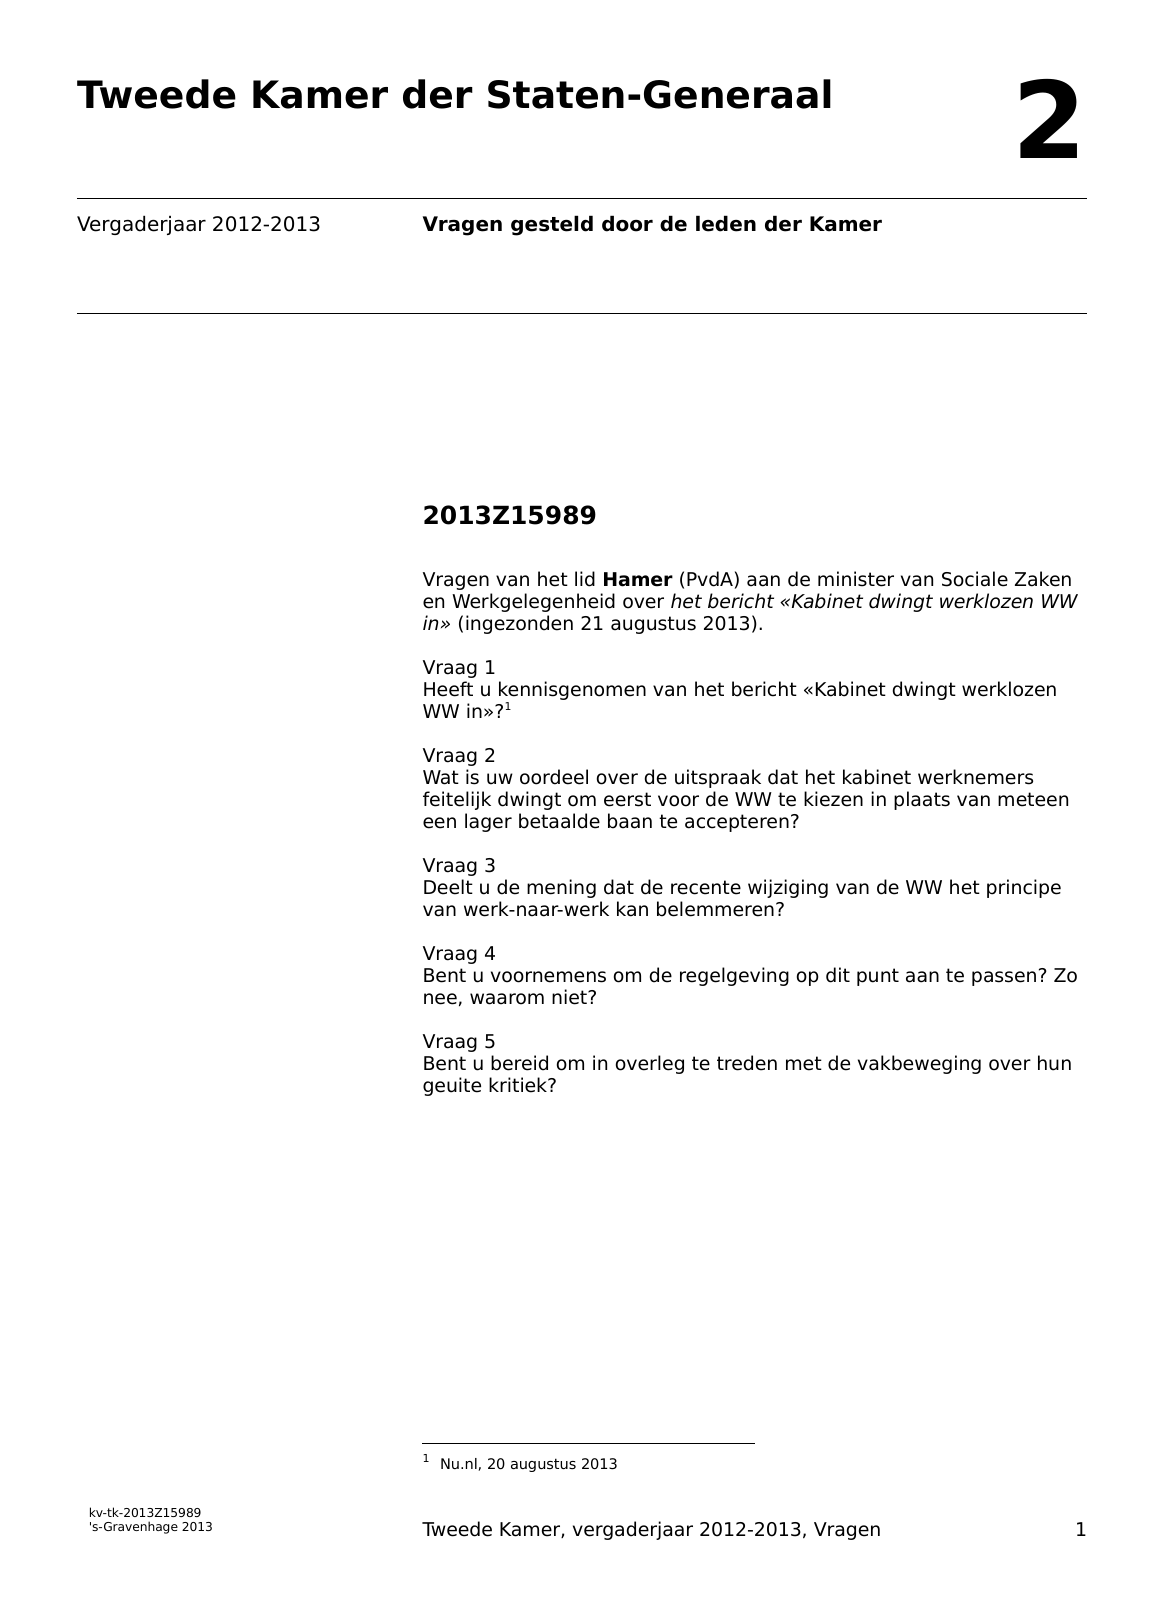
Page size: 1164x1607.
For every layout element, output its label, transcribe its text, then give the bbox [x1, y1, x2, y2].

text Heeft u kennisgenomen van het bericht «Kabinet dwingt werklozen WW in»? [422, 679, 1087, 723]
table_cell Vergaderjaar 2012-2013 [77, 199, 422, 313]
text Bent u bereid om in overleg te treden met de vakbeweging over hun geuite kritiek? [422, 1053, 1087, 1097]
table_header 2 [886, 59, 1087, 198]
text 's-Gravenhage 2013 [88, 1520, 323, 1534]
text Vraag 1 [422, 657, 1087, 679]
text Wat is uw oordeel over de uitspraak dat het kabinet werknemers feitelijk dwingt om eerst voor de WW te kiezen in plaats van meteen een lager betaalde baan te accepteren? [422, 767, 1087, 833]
text Deelt u de mening dat de recente wijziging van de WW het principe van werk-naar-werk kan belemmeren? [422, 877, 1087, 921]
table_cell Vragen gesteld door de leden der Kamer [422, 199, 1087, 313]
table_header Tweede Kamer der Staten-Generaal [77, 59, 886, 198]
text Vraag 3 [422, 855, 1087, 877]
text Vraag 2 [422, 745, 1087, 767]
text Vraag 5 [422, 1031, 1087, 1053]
text Vraag 4 [422, 943, 1087, 965]
text Nu.nl, 20 augustus 2013 [422, 1452, 1087, 1474]
text Bent u voornemens om de regelgeving op dit punt aan te passen? Zo nee, waarom niet? [422, 965, 1087, 1009]
text kv-tk-2013Z15989 [88, 1506, 323, 1520]
text 2013Z15989 [422, 501, 1087, 531]
text Vragen van het lid Hamer (PvdA) aan de minister van Sociale Zaken en Werkgelegenheid over het bericht «Kabinet dwingt werklozen WW in» (ingezonden 21 augustus 2013). [422, 569, 1087, 635]
